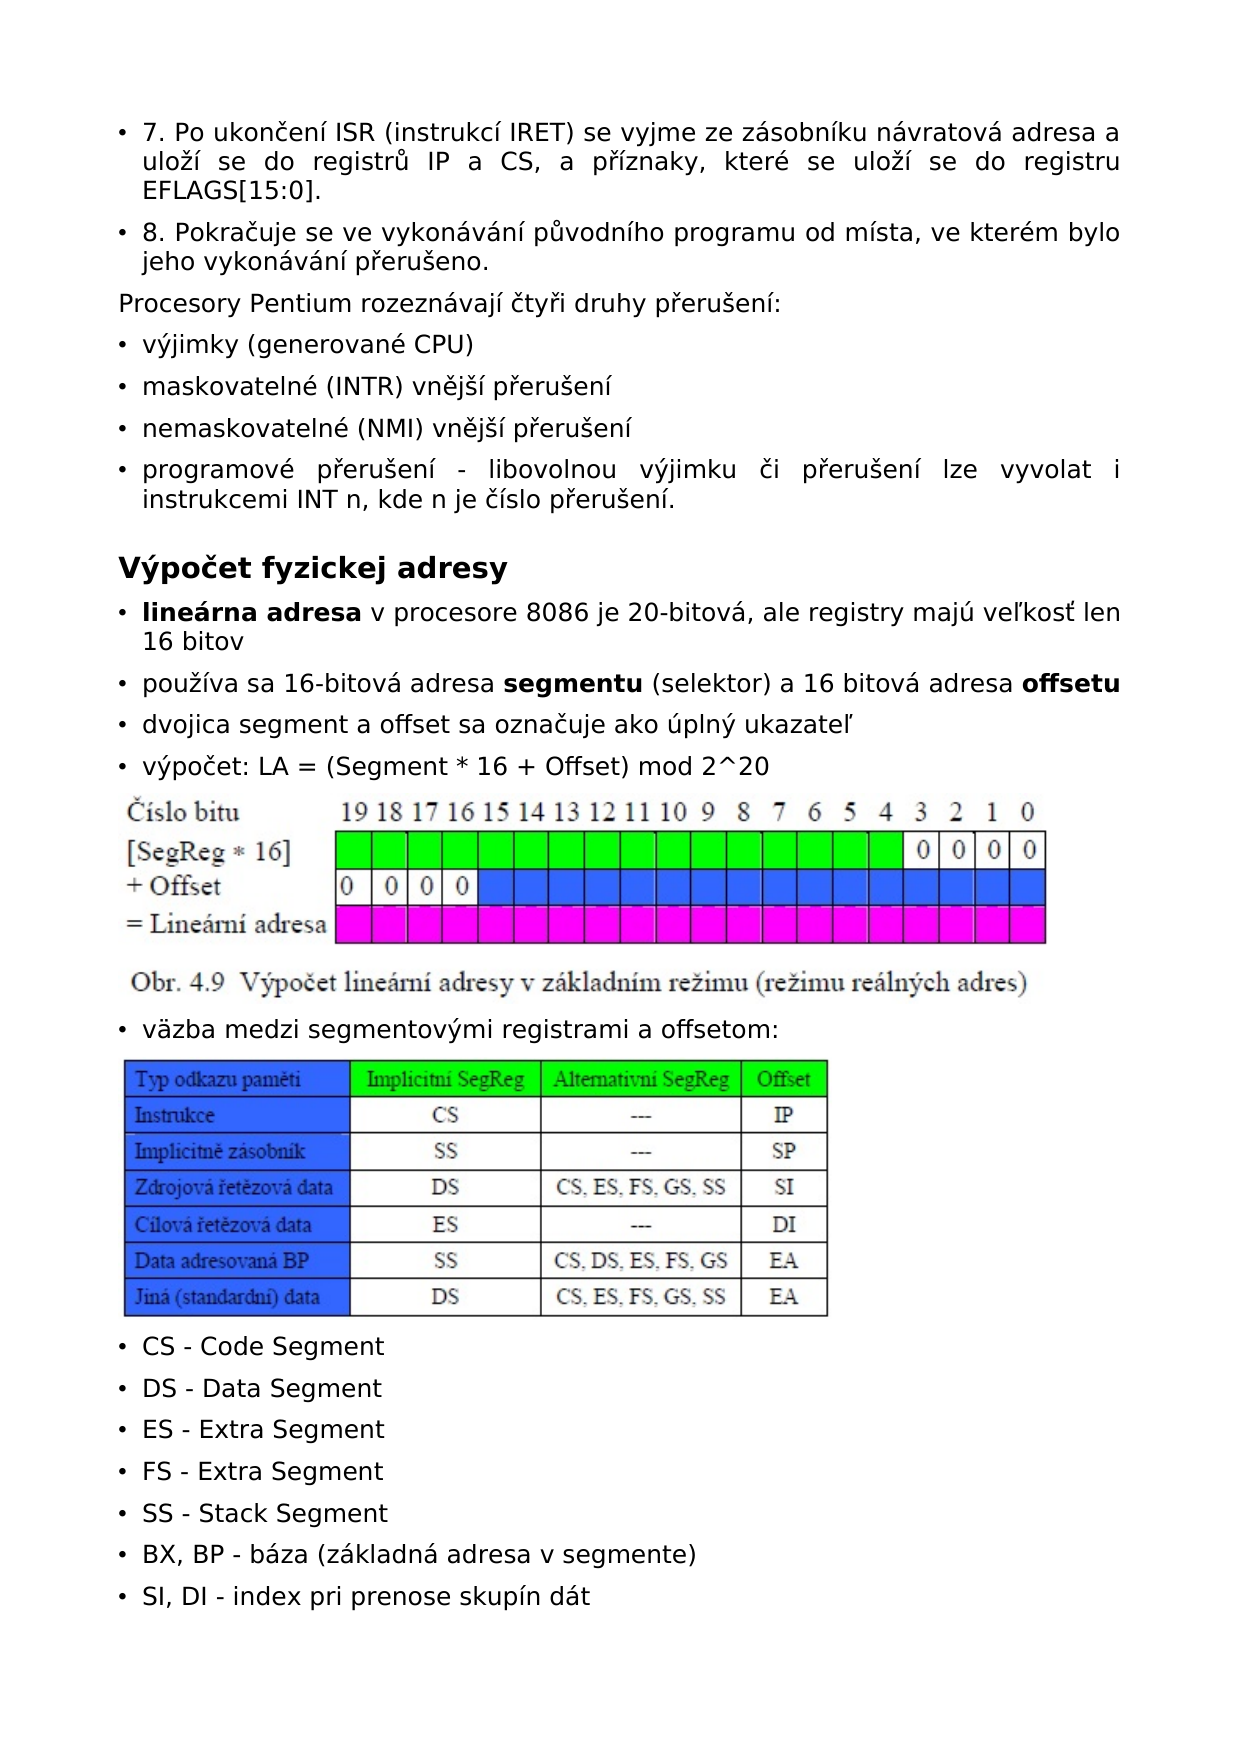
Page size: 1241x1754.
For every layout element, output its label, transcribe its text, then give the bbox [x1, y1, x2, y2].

list nemaskovatelné (NMI) vnější přerušení [118, 414, 1122, 443]
text Procesory Pentium rozeznávají čtyři druhy přerušení: [118, 289, 1122, 318]
picture [118, 1057, 833, 1320]
list výpočet: LA = (Segment * 16 + Offset) mod 2^20 [118, 752, 1122, 781]
list SI, DI - index pri prenose skupín dát [118, 1582, 1122, 1611]
list FS - Extra Segment [118, 1457, 1122, 1486]
list programové přerušení - libovolnou výjimku či přerušení lze vyvolat i instrukcemi INT n, kde n je číslo přerušení. [118, 456, 1122, 514]
list používa sa 16-bitová adresa segmentu (selektor) a 16 bitová adresa offsetu [118, 669, 1122, 698]
list DS - Data Segment [118, 1374, 1122, 1403]
list lineárna adresa v procesore 8086 je 20-bitová, ale registry majú veľkosť len 16 bitov [118, 598, 1122, 656]
list 8. Pokračuje se ve vykonávání původního programu od místa, ve kterém bylo jeho vykonávání přerušeno. [118, 218, 1122, 276]
list BX, BP - báza (základná adresa v segmente) [118, 1541, 1122, 1570]
subtitle Výpočet fyzickej adresy [118, 551, 1122, 585]
list väzba medzi segmentovými registrami a offsetom: [118, 1016, 1122, 1045]
list ES - Extra Segment [118, 1416, 1122, 1445]
list dvojica segment a offset sa označuje ako úplný ukazateľ [118, 710, 1122, 739]
list výjimky (generované CPU) [118, 331, 1122, 360]
list 7. Po ukončení ISR (instrukcí IRET) se vyjme ze zásobníku návratová adresa a uloží se do registrů IP a CS, a příznaky, které se uloží se do registru EFLAGS[15:0]. [118, 118, 1122, 206]
list CS - Code Segment [118, 1332, 1122, 1361]
list maskovatelné (INTR) vnější přerušení [118, 372, 1122, 401]
picture [118, 793, 1048, 1004]
list SS - Stack Segment [118, 1499, 1122, 1528]
